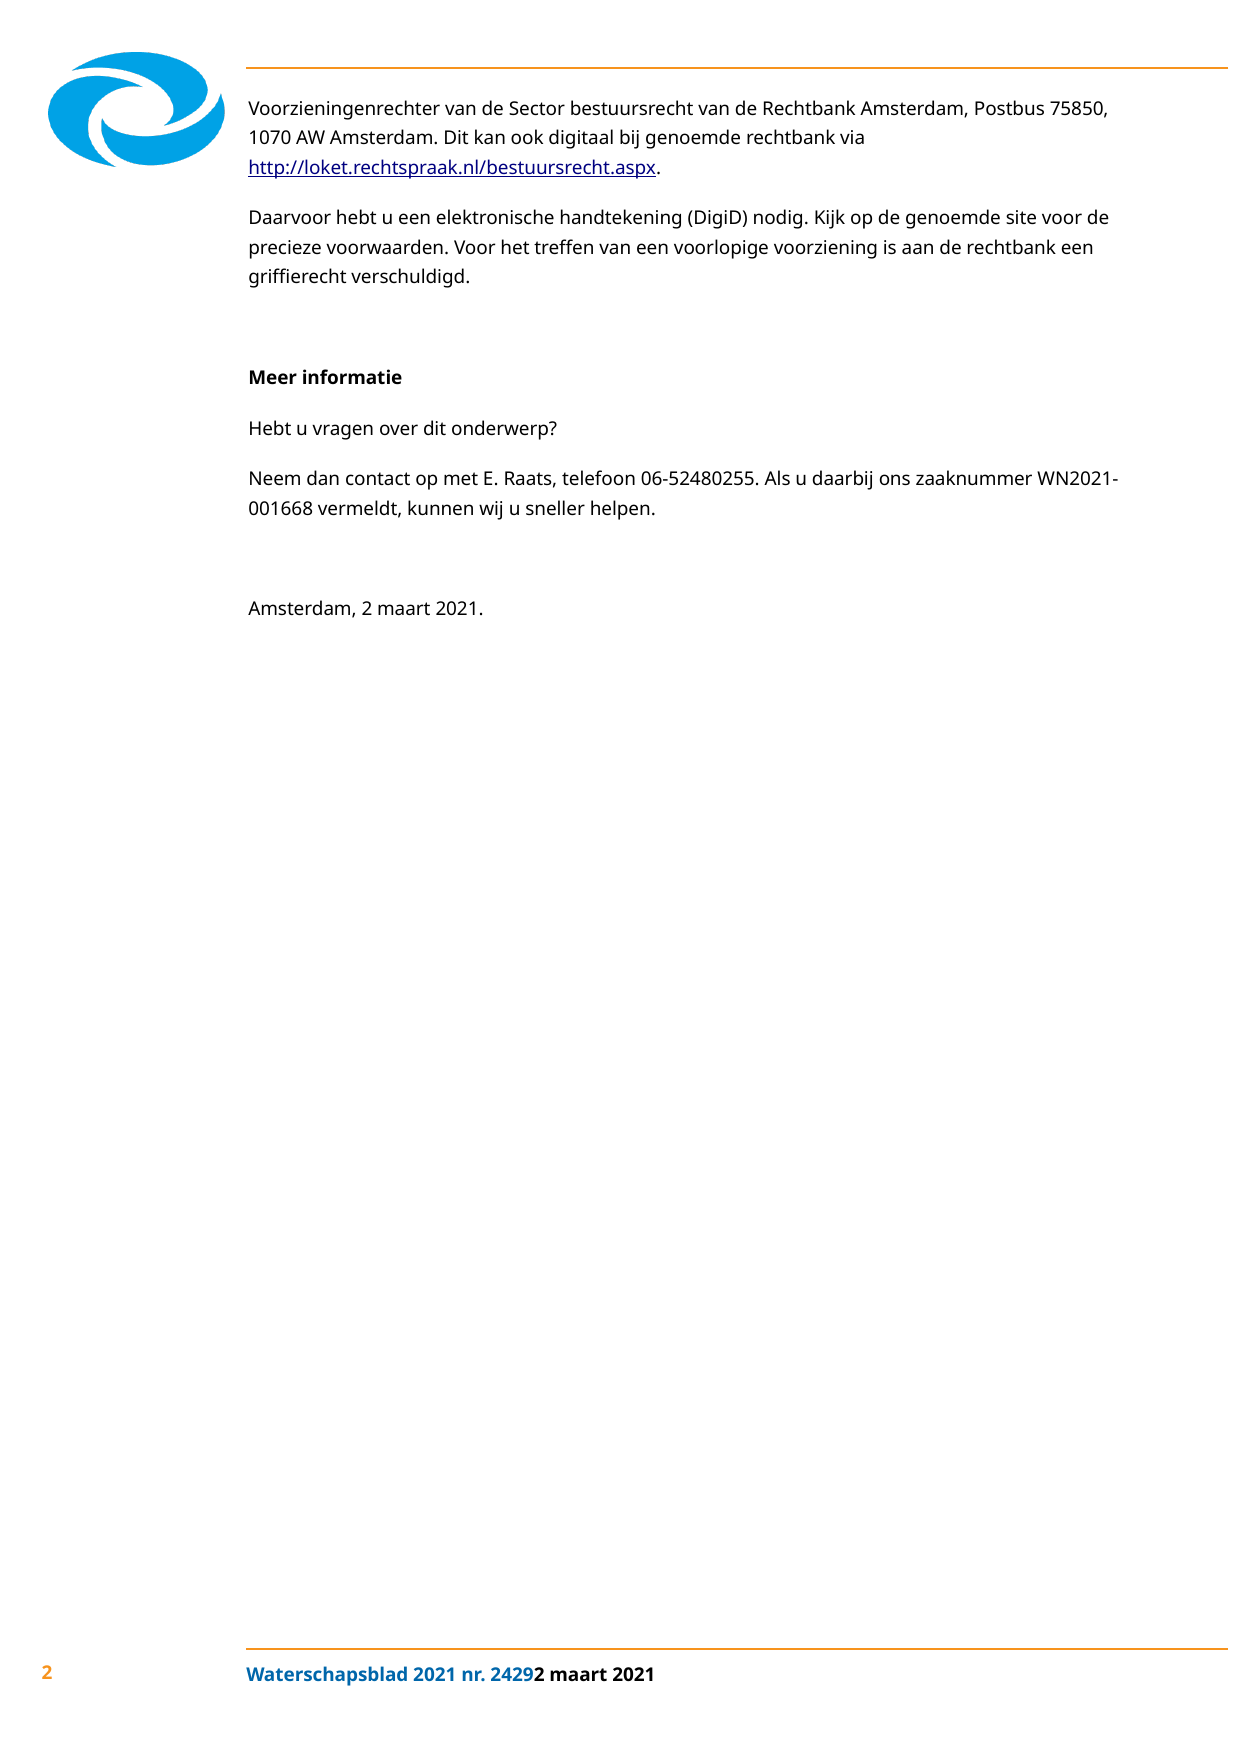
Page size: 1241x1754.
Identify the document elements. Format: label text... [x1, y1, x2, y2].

text Voorzieningenrechter van de Sector bestuursrecht van de Rechtbank Amsterdam, Postbus 75850, 1070 AW Amsterdam. Dit kan ook digitaal bij genoemde rechtbank via http://loket.rechtspraak.nl/bestuursrecht.aspx. [248, 95, 1152, 180]
text Meer informatie [248, 364, 1152, 390]
picture [41, 47, 231, 172]
text Amsterdam, 2 maart 2021. [248, 596, 1152, 621]
text Hebt u vragen over dit onderwerp? [248, 415, 1152, 441]
text Neem dan contact op met E. Raats, telefoon 06-52480255. Als u daarbij ons zaaknummer WN2021-001668 vermeldt, kunnen wij u sneller helpen. [248, 465, 1152, 521]
text Daarvoor hebt u een elektronische handtekening (DigiD) nodig. Kijk op de genoemde site voor de precieze voorwaarden. Voor het treffen van een voorlopige voorziening is aan de rechtbank een griffierecht verschuldigd. [248, 204, 1152, 289]
